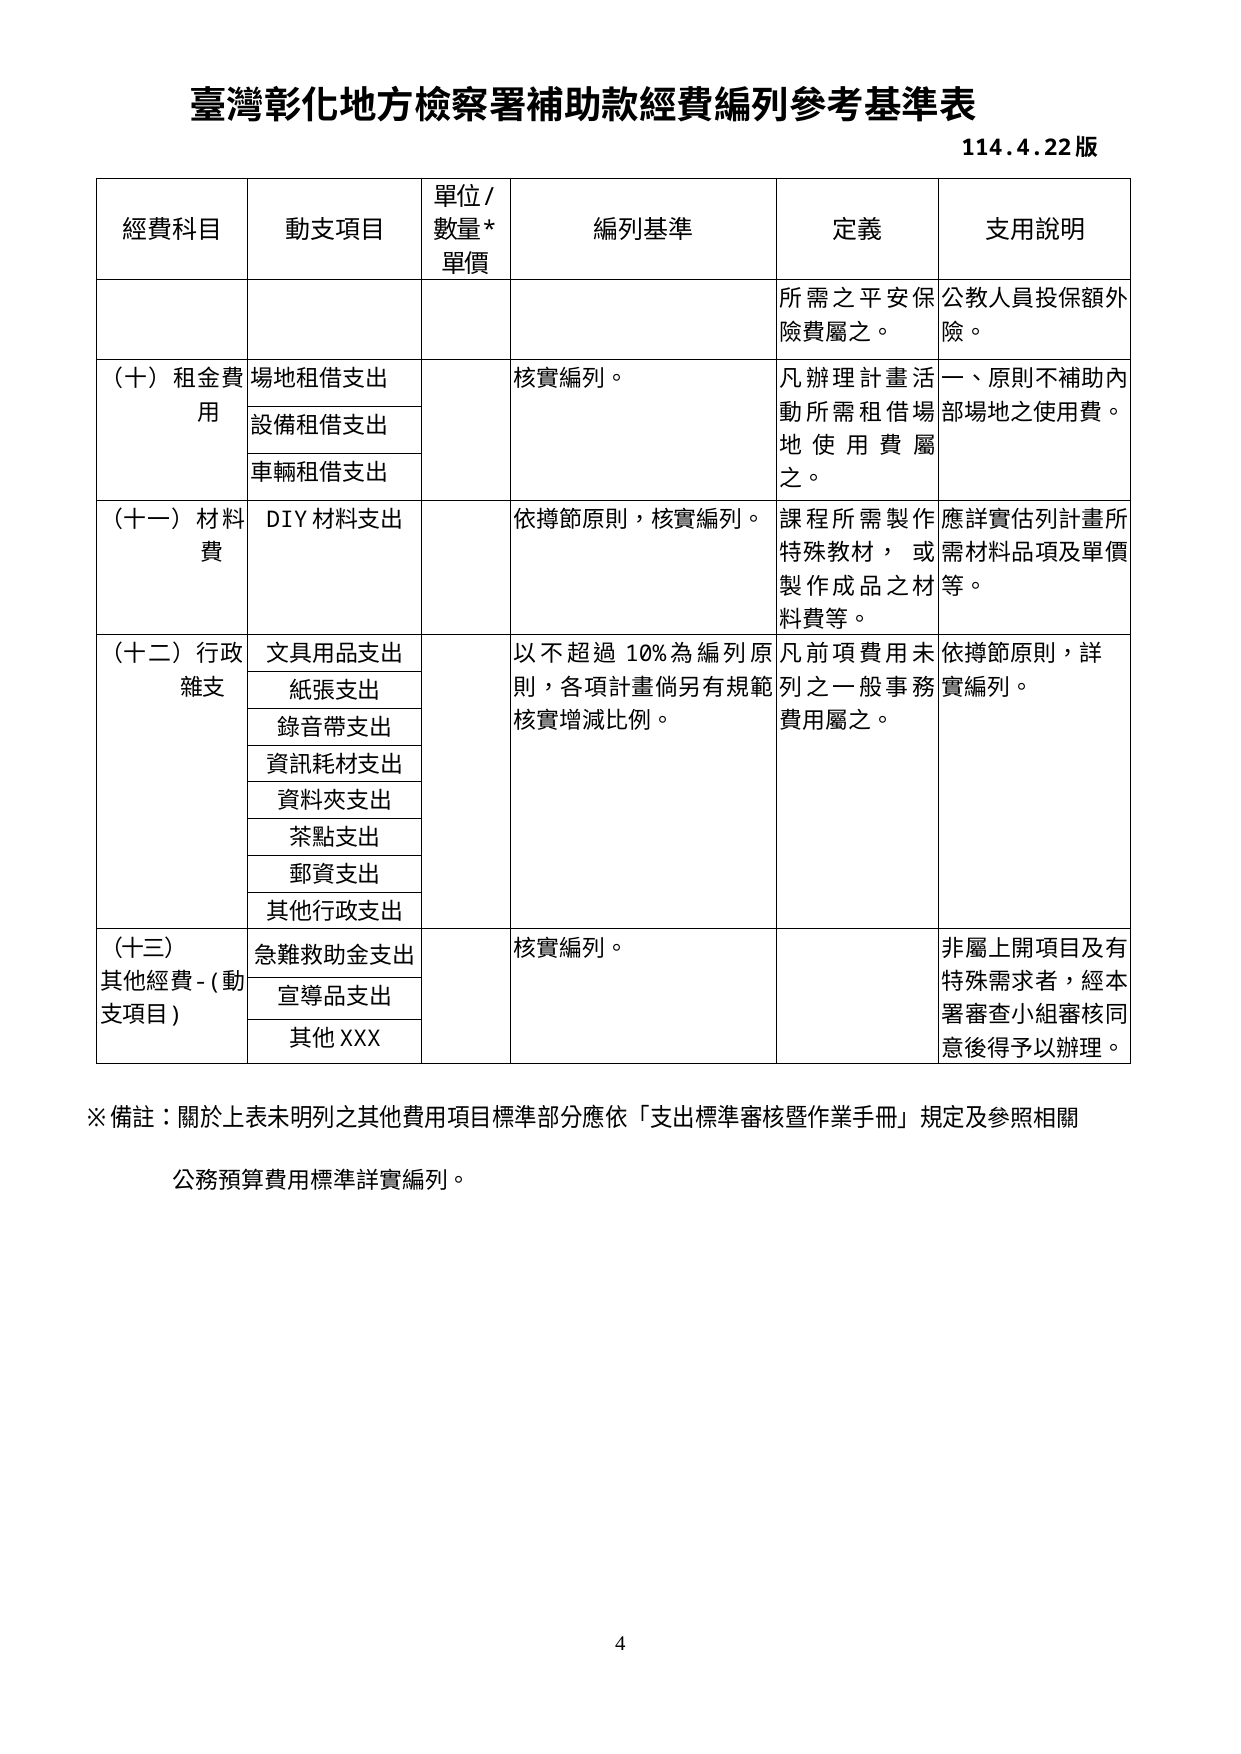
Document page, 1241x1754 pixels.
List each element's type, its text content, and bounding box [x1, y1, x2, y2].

table_cell 其他行政支出 [248, 893, 421, 928]
table_cell [422, 635, 510, 928]
table_cell 核實編列。 [511, 929, 776, 1063]
table_cell [422, 360, 510, 500]
table_cell [422, 501, 510, 634]
table_cell [777, 929, 938, 1063]
text ※備註：關於上表未明列之其他費用項目標準部分應依「支出標準審核暨作業手冊」規定及參照相關公務預算費用標準詳實編列。 [83, 1074, 1098, 1199]
table_cell 錄音帶支出 [248, 709, 421, 744]
table_header 經費科目 [97, 179, 247, 279]
table_cell 核實編列。 [511, 360, 776, 500]
table_cell 非屬上開項目及有特殊需求者，經本署審查小組審核同意後得予以辦理。 [939, 929, 1130, 1063]
table_cell 郵資支出 [248, 856, 421, 892]
table_cell 資料夾支出 [248, 782, 421, 818]
table_cell （十一）材料費 [97, 501, 247, 634]
table_cell [422, 280, 510, 359]
table_cell 宣導品支出 [248, 978, 421, 1019]
table_header 支用說明 [939, 179, 1130, 279]
table_cell 所需之平安保險費屬之。 [777, 280, 938, 359]
table_cell 茶點支出 [248, 819, 421, 855]
table_cell （十）租金費用 [97, 360, 247, 500]
table_cell [248, 280, 421, 359]
table_cell （十二）行政雜支 [97, 635, 247, 928]
table_cell （十三） 其他經費-(動支項目) [97, 929, 247, 1063]
table_cell 紙張支出 [248, 672, 421, 708]
table_cell 資訊耗材支出 [248, 746, 421, 781]
table_cell [511, 280, 776, 359]
table_header 編列基準 [511, 179, 776, 279]
table_cell 文具用品支出 [248, 635, 421, 671]
table_header 定義 [777, 179, 938, 279]
table_cell 一、原則不補助內部場地之使用費。 [939, 360, 1130, 500]
table_cell 依撙節原則，詳 實編列。 [939, 635, 1130, 928]
table_header 動支項目 [248, 179, 421, 279]
table_cell 急難救助金支出 [248, 929, 421, 977]
table_cell [422, 929, 510, 1063]
table_cell 應詳實估列計畫所需材料品項及單價等。 [939, 501, 1130, 634]
table_cell 以不超過10%為編列原則，各項計畫倘另有規範核實增減比例。 [511, 635, 776, 928]
table_cell 設備租借支出 [248, 407, 421, 453]
table_cell 依撙節原則，核實編列。 [511, 501, 776, 634]
table_cell [97, 280, 247, 359]
table_cell 課程所需製作特殊教材， 或製作成品之材料費等。 [777, 501, 938, 634]
table_cell 車輛租借支出 [248, 454, 421, 500]
table_cell 凡前項費用未列之一般事務費用屬之。 [777, 635, 938, 928]
table_cell 其他XXX [248, 1020, 421, 1063]
table_cell 凡辦理計畫活動所需租借場地使用費屬之。 [777, 360, 938, 500]
table_cell 場地租借支出 [248, 360, 421, 406]
table_cell DIY材料支出 [248, 501, 421, 634]
table_cell 公教人員投保額外險。 [939, 280, 1130, 359]
table_header 單位/數量*單價 [422, 179, 510, 279]
